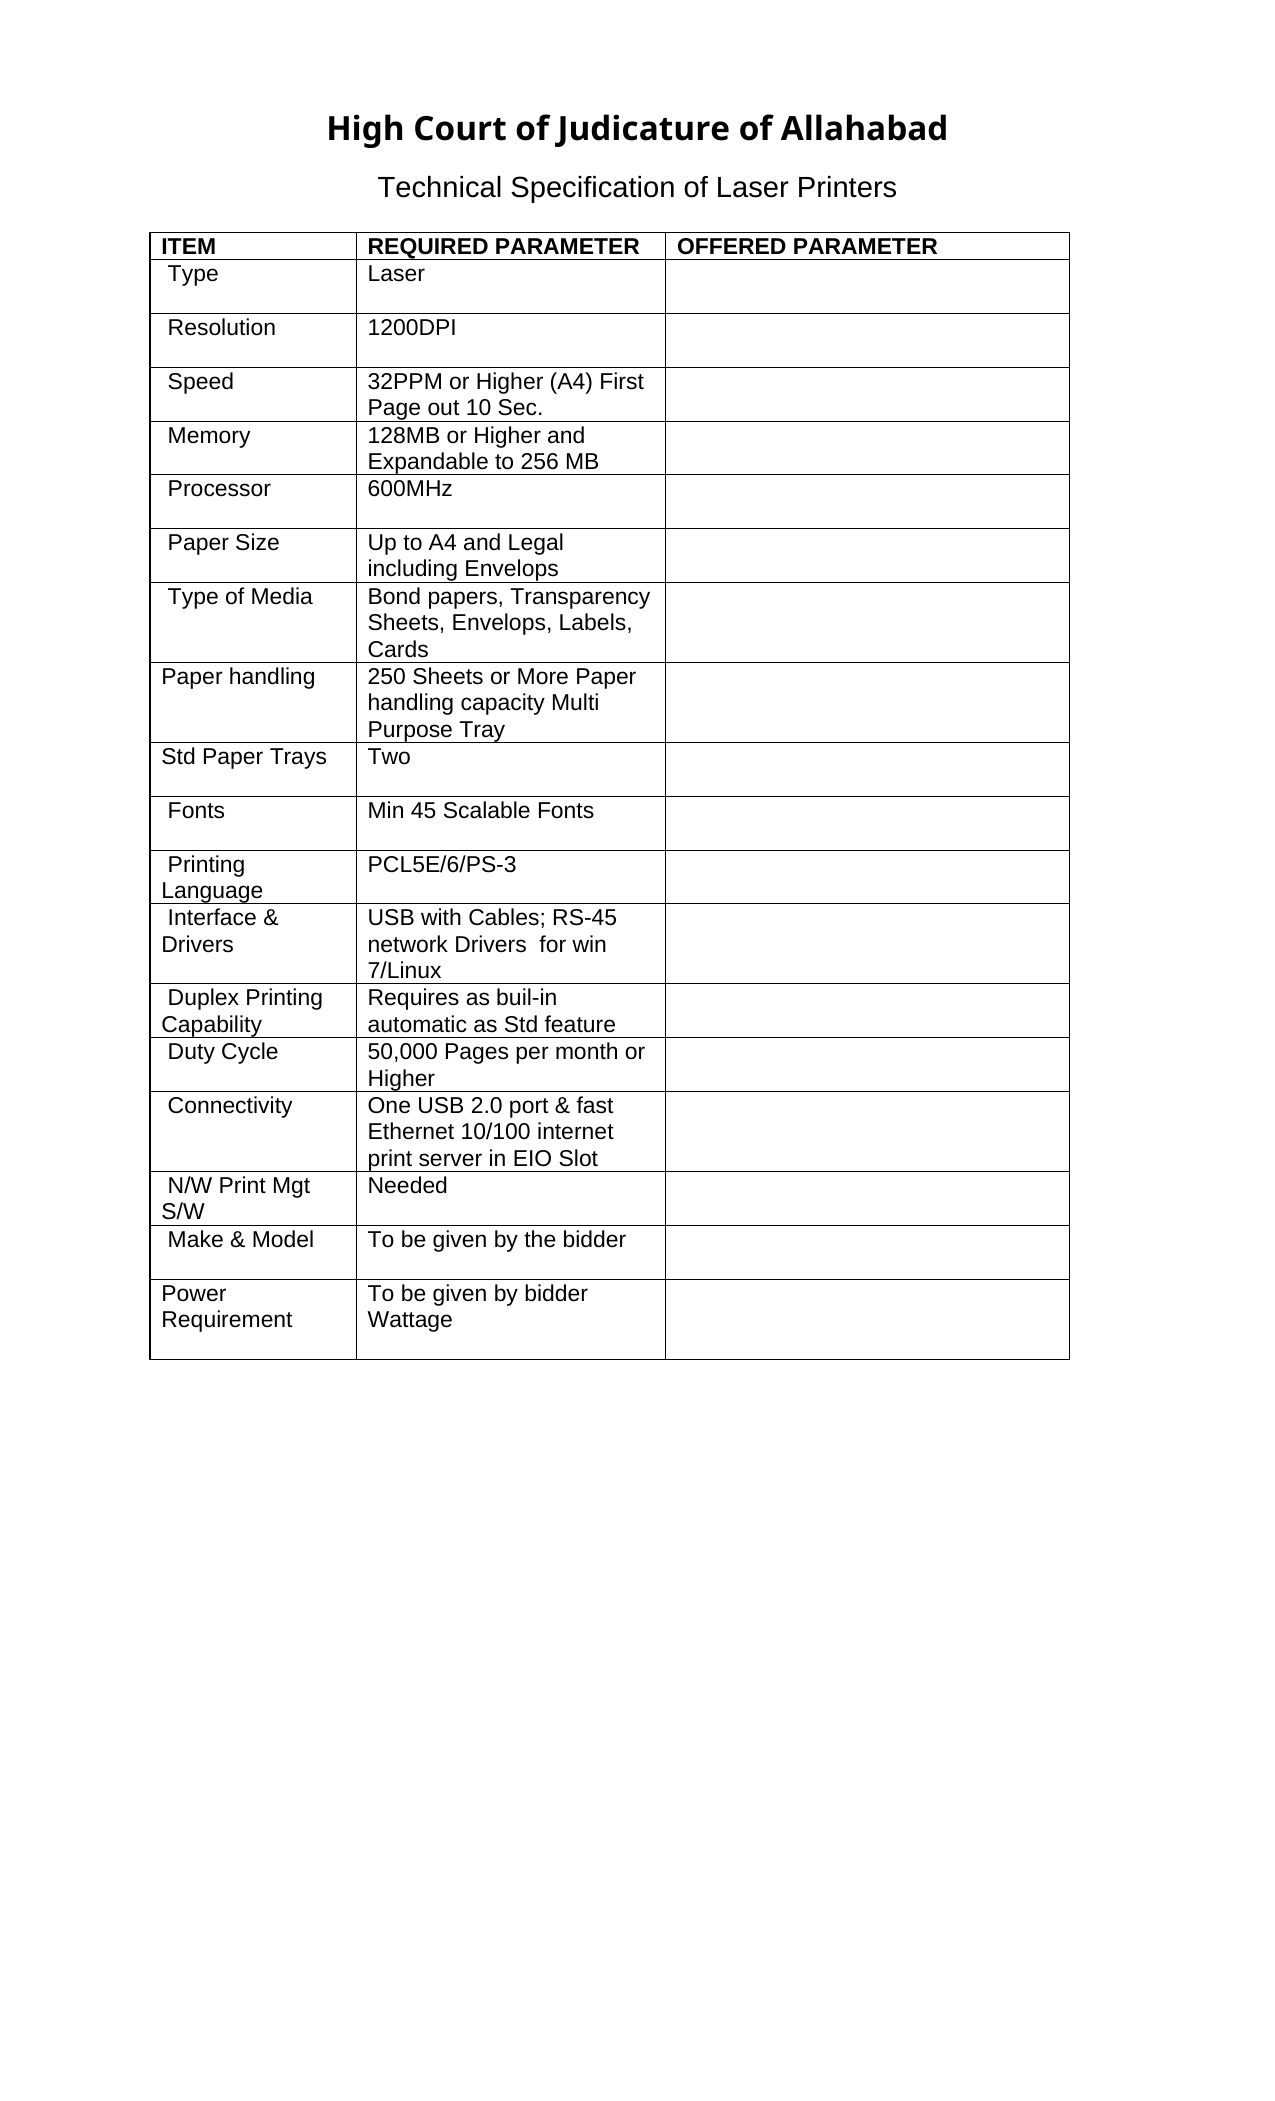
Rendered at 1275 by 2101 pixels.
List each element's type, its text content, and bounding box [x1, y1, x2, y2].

table_cell [666, 1038, 1069, 1091]
table_cell 1200DPI [357, 314, 665, 367]
table_cell Up to A4 and Legal including Envelops [357, 529, 665, 582]
table_cell Paper Size [151, 529, 356, 582]
table_cell One USB 2.0 port & fast Ethernet 10/100 internet print server in EIO Slot [357, 1092, 665, 1171]
table_cell Needed [357, 1172, 665, 1225]
subtitle Technical Specification of Laser Printers [150, 169, 1125, 203]
table_cell [666, 583, 1069, 662]
table_cell [666, 904, 1069, 983]
table_header OFFERED PARAMETER [666, 233, 1069, 259]
table_cell Duty Cycle [151, 1038, 356, 1091]
table_cell To be given by bidder Wattage [357, 1280, 665, 1358]
table_cell [666, 1172, 1069, 1225]
table_cell [666, 368, 1069, 421]
table_cell Processor [151, 475, 356, 528]
table_cell Bond papers, Transparency Sheets, Envelops, Labels, Cards [357, 583, 665, 662]
table_cell USB with Cables; RS-45 network Drivers for win 7/Linux [357, 904, 665, 983]
table_cell Paper handling [151, 663, 356, 742]
table_cell Laser [357, 260, 665, 313]
table_cell Speed [151, 368, 356, 421]
table_cell [666, 663, 1069, 742]
table_cell 250 Sheets or More Paper handling capacity Multi Purpose Tray [357, 663, 665, 742]
table_cell PCL5E/6/PS-3 [357, 851, 665, 903]
table_cell [666, 260, 1069, 313]
table_cell Memory [151, 422, 356, 474]
table_cell Interface & Drivers [151, 904, 356, 983]
table_cell 128MB or Higher and Expandable to 256 MB [357, 422, 665, 474]
table_cell Std Paper Trays [151, 743, 356, 796]
table_cell [666, 851, 1069, 903]
table_cell [666, 743, 1069, 796]
table_cell 32PPM or Higher (A4) First Page out 10 Sec. [357, 368, 665, 421]
table_cell Resolution [151, 314, 356, 367]
table_cell Connectivity [151, 1092, 356, 1171]
table_cell 600MHz [357, 475, 665, 528]
table_cell Two [357, 743, 665, 796]
table_cell [666, 422, 1069, 474]
table_header REQUIRED PARAMETER [357, 233, 665, 259]
table_cell [666, 1092, 1069, 1171]
table_cell Printing Language [151, 851, 356, 903]
table_cell [666, 1280, 1069, 1358]
table_cell Type [151, 260, 356, 313]
table_cell [666, 797, 1069, 849]
table_cell [666, 984, 1069, 1037]
table_cell Fonts [151, 797, 356, 849]
table_cell Type of Media [151, 583, 356, 662]
table_cell [666, 314, 1069, 367]
table_cell Power Requirement [151, 1280, 356, 1358]
table_cell N/W Print Mgt S/W [151, 1172, 356, 1225]
table_cell [666, 475, 1069, 528]
table_cell 50,000 Pages per month or Higher [357, 1038, 665, 1091]
table_header ITEM [151, 233, 356, 259]
table_cell [666, 529, 1069, 582]
table_cell To be given by the bidder [357, 1226, 665, 1278]
text High Court of Judicature of Allahabad [150, 105, 1125, 150]
table_cell [666, 1226, 1069, 1278]
table_cell Make & Model [151, 1226, 356, 1278]
table_cell Min 45 Scalable Fonts [357, 797, 665, 849]
table_cell Duplex Printing Capability [151, 984, 356, 1037]
table_cell Requires as buil-in automatic as Std feature [357, 984, 665, 1037]
